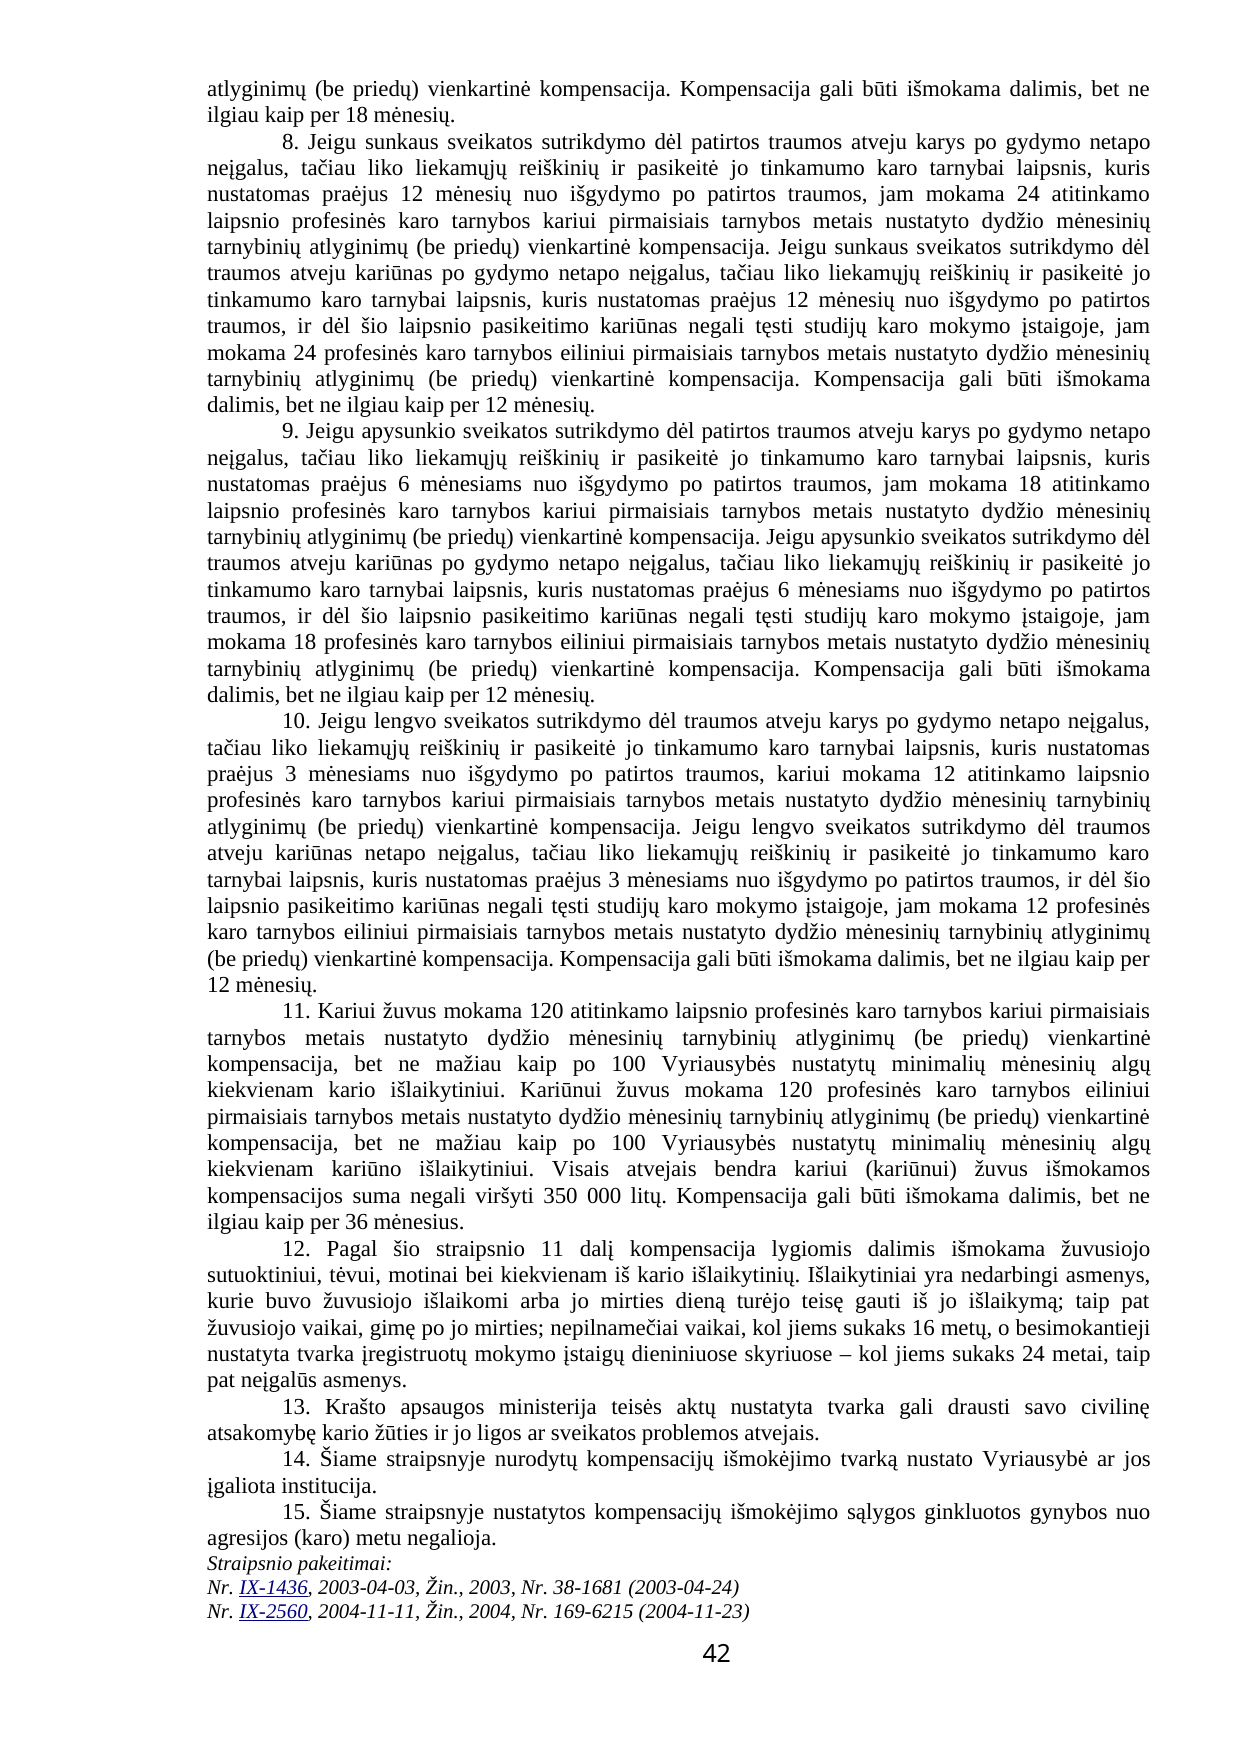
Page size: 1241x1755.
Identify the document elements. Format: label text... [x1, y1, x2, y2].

text 15. Šiame straipsnyje nustatytos kompensacijų išmokėjimo sąlygos ginkluotos gynybos nuo agresijos (karo) metu negalioja. [207, 1498, 1152, 1551]
text 13. Krašto apsaugos ministerija teisės aktų nustatyta tvarka gali drausti savo civilinę atsakomybę kario žūties ir jo ligos ar sveikatos problemos atvejais. [207, 1393, 1152, 1445]
text 10. Jeigu lengvo sveikatos sutrikdymo dėl traumos atveju karys po gydymo netapo neįgalus, tačiau liko liekamųjų reiškinių ir pasikeitė jo tinkamumo karo tarnybai laipsnis, kuris nustatomas praėjus 3 mėnesiams nuo išgydymo po patirtos traumos, kariui mokama 12 atitinkamo laipsnio profesinės karo tarnybos kariui pirmaisiais tarnybos metais nustatyto dydžio mėnesinių tarnybinių atlyginimų (be priedų) vienkartinė kompensacija. Jeigu lengvo sveikatos sutrikdymo dėl traumos atveju kariūnas netapo neįgalus, tačiau liko liekamųjų reiškinių ir pasikeitė jo tinkamumo karo tarnybai laipsnis, kuris nustatomas praėjus 3 mėnesiams nuo išgydymo po patirtos traumos, ir dėl šio laipsnio pasikeitimo kariūnas negali tęsti studijų karo mokymo įstaigoje, jam mokama 12 profesinės karo tarnybos eiliniui pirmaisiais tarnybos metais nustatyto dydžio mėnesinių tarnybinių atlyginimų (be priedų) vienkartinė kompensacija. Kompensacija gali būti išmokama dalimis, bet ne ilgiau kaip per 12 mėnesių. [207, 707, 1152, 997]
text 11. Kariui žuvus mokama 120 atitinkamo laipsnio profesinės karo tarnybos kariui pirmaisiais tarnybos metais nustatyto dydžio mėnesinių tarnybinių atlyginimų (be priedų) vienkartinė kompensacija, bet ne mažiau kaip po 100 Vyriausybės nustatytų minimalių mėnesinių algų kiekvienam kario išlaikytiniui. Kariūnui žuvus mokama 120 profesinės karo tarnybos eiliniui pirmaisiais tarnybos metais nustatyto dydžio mėnesinių tarnybinių atlyginimų (be priedų) vienkartinė kompensacija, bet ne mažiau kaip po 100 Vyriausybės nustatytų minimalių mėnesinių algų kiekvienam kariūno išlaikytiniui. Visais atvejais bendra kariui (kariūnui) žuvus išmokamos kompensacijos suma negali viršyti 350 000 litų. Kompensacija gali būti išmokama dalimis, bet ne ilgiau kaip per 36 mėnesius. [207, 997, 1152, 1234]
text Nr. IX-1436, 2003-04-03, Žin., 2003, Nr. 38-1681 (2003-04-24) [207, 1575, 1152, 1599]
text 14. Šiame straipsnyje nurodytų kompensacijų išmokėjimo tvarką nustato Vyriausybė ar jos įgaliota institucija. [207, 1445, 1152, 1498]
text 9. Jeigu apysunkio sveikatos sutrikdymo dėl patirtos traumos atveju karys po gydymo netapo neįgalus, tačiau liko liekamųjų reiškinių ir pasikeitė jo tinkamumo karo tarnybai laipsnis, kuris nustatomas praėjus 6 mėnesiams nuo išgydymo po patirtos traumos, jam mokama 18 atitinkamo laipsnio profesinės karo tarnybos kariui pirmaisiais tarnybos metais nustatyto dydžio mėnesinių tarnybinių atlyginimų (be priedų) vienkartinė kompensacija. Jeigu apysunkio sveikatos sutrikdymo dėl traumos atveju kariūnas po gydymo netapo neįgalus, tačiau liko liekamųjų reiškinių ir pasikeitė jo tinkamumo karo tarnybai laipsnis, kuris nustatomas praėjus 6 mėnesiams nuo išgydymo po patirtos traumos, ir dėl šio laipsnio pasikeitimo kariūnas negali tęsti studijų karo mokymo įstaigoje, jam mokama 18 profesinės karo tarnybos eiliniui pirmaisiais tarnybos metais nustatyto dydžio mėnesinių tarnybinių atlyginimų (be priedų) vienkartinė kompensacija. Kompensacija gali būti išmokama dalimis, bet ne ilgiau kaip per 12 mėnesių. [207, 418, 1152, 707]
text atlyginimų (be priedų) vienkartinė kompensacija. Kompensacija gali būti išmokama dalimis, bet ne ilgiau kaip per 18 mėnesių. [207, 75, 1152, 128]
text Straipsnio pakeitimai: [207, 1551, 1152, 1575]
text Nr. IX-2560, 2004-11-11, Žin., 2004, Nr. 169-6215 (2004-11-23) [207, 1599, 1152, 1623]
text 8. Jeigu sunkaus sveikatos sutrikdymo dėl patirtos traumos atveju karys po gydymo netapo neįgalus, tačiau liko liekamųjų reiškinių ir pasikeitė jo tinkamumo karo tarnybai laipsnis, kuris nustatomas praėjus 12 mėnesių nuo išgydymo po patirtos traumos, jam mokama 24 atitinkamo laipsnio profesinės karo tarnybos kariui pirmaisiais tarnybos metais nustatyto dydžio mėnesinių tarnybinių atlyginimų (be priedų) vienkartinė kompensacija. Jeigu sunkaus sveikatos sutrikdymo dėl traumos atveju kariūnas po gydymo netapo neįgalus, tačiau liko liekamųjų reiškinių ir pasikeitė jo tinkamumo karo tarnybai laipsnis, kuris nustatomas praėjus 12 mėnesių nuo išgydymo po patirtos traumos, ir dėl šio laipsnio pasikeitimo kariūnas negali tęsti studijų karo mokymo įstaigoje, jam mokama 24 profesinės karo tarnybos eiliniui pirmaisiais tarnybos metais nustatyto dydžio mėnesinių tarnybinių atlyginimų (be priedų) vienkartinė kompensacija. Kompensacija gali būti išmokama dalimis, bet ne ilgiau kaip per 12 mėnesių. [207, 128, 1152, 418]
text 12. Pagal šio straipsnio 11 dalį kompensacija lygiomis dalimis išmokama žuvusiojo sutuoktiniui, tėvui, motinai bei kiekvienam iš kario išlaikytinių. Išlaikytiniai yra nedarbingi asmenys, kurie buvo žuvusiojo išlaikomi arba jo mirties dieną turėjo teisę gauti iš jo išlaikymą; taip pat žuvusiojo vaikai, gimę po jo mirties; nepilnamečiai vaikai, kol jiems sukaks 16 metų, o besimokantieji nustatyta tvarka įregistruotų mokymo įstaigų dieniniuose skyriuose – kol jiems sukaks 24 metai, taip pat neįgalūs asmenys. [207, 1234, 1152, 1393]
